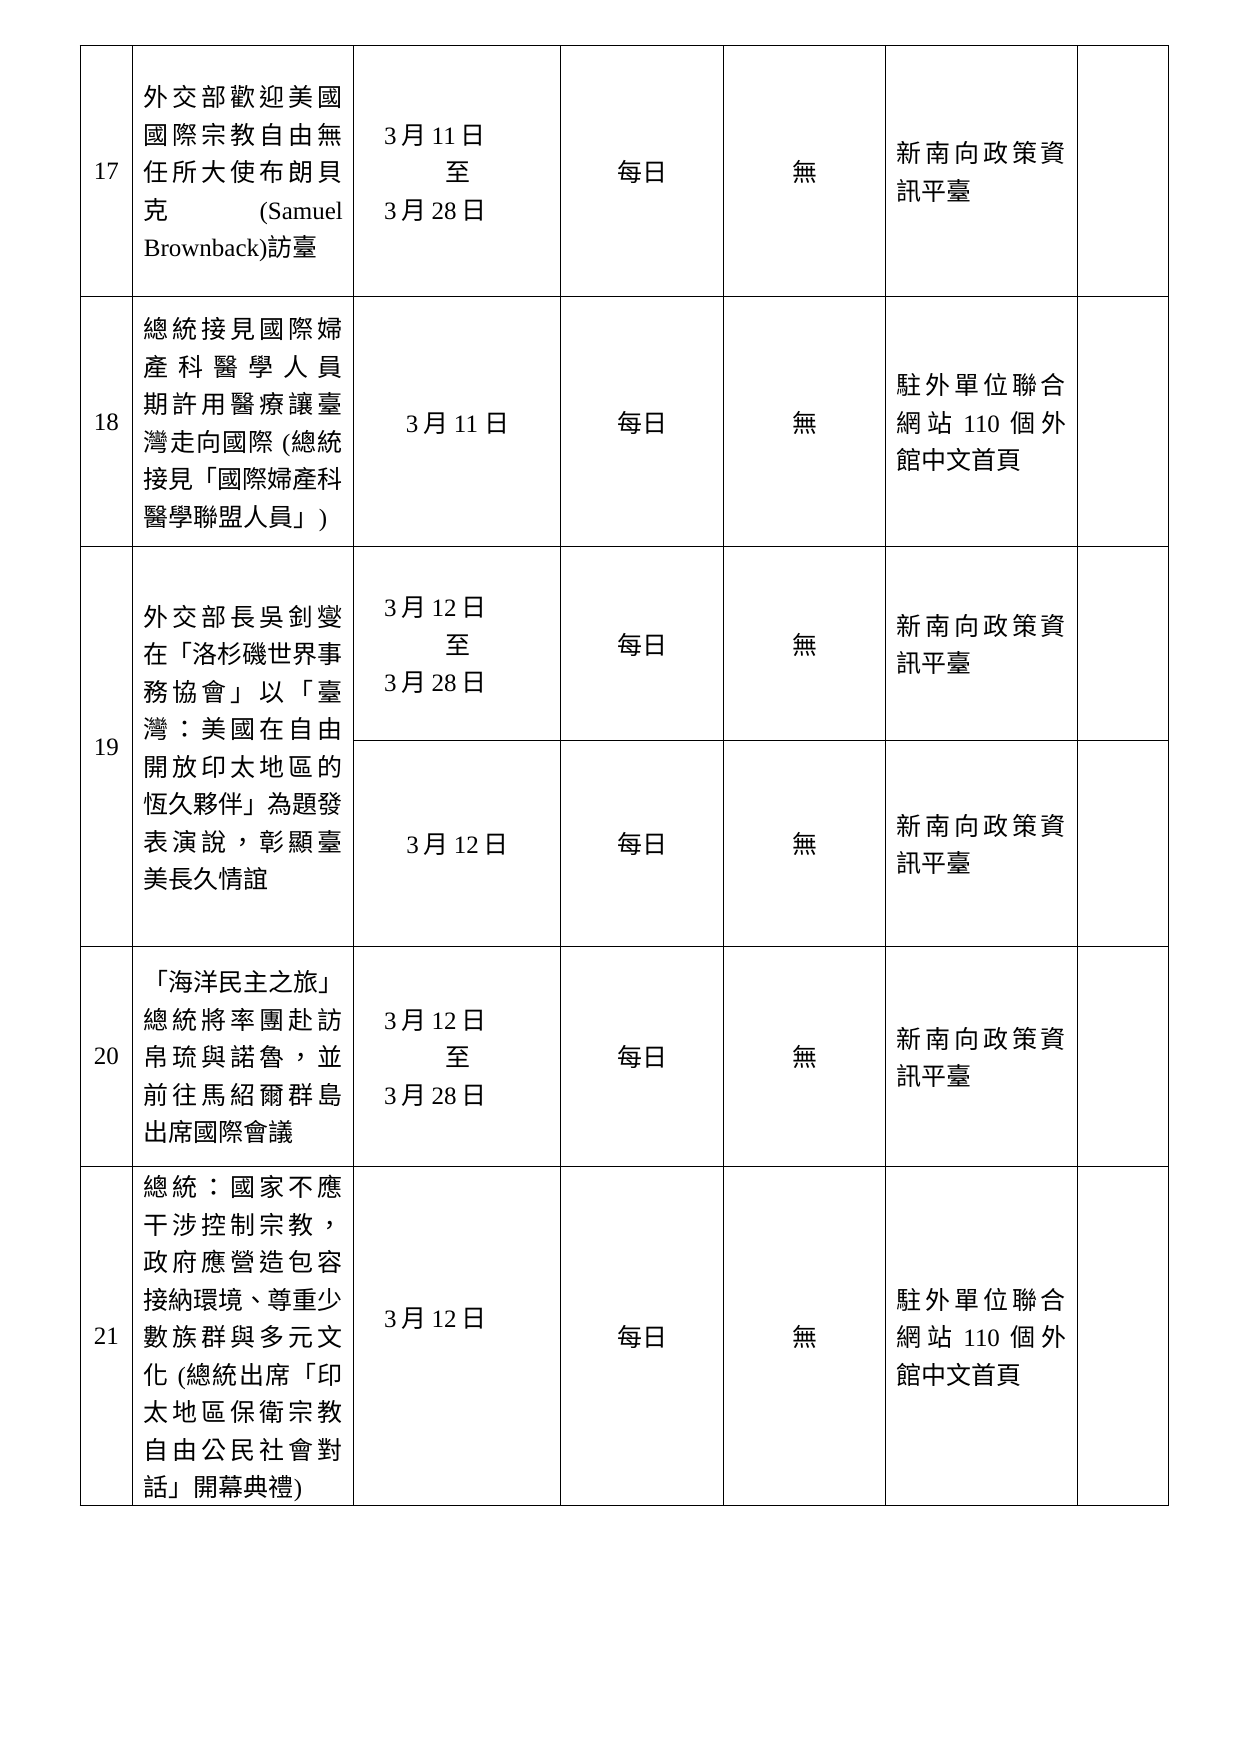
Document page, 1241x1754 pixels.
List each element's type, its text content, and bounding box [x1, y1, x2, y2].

table_cell 總統接見國際婦產科醫學人員 期許用醫療讓臺灣走向國際 (總統接見「國際婦產科醫學聯盟人員」) [133, 297, 353, 546]
table_cell 每日 [561, 297, 723, 546]
table_cell 17 [81, 46, 132, 296]
table_cell 新南向政策資訊平臺 [886, 547, 1077, 739]
table_cell 「海洋民主之旅」 總統將率團赴訪帛琉與諾魯，並前往馬紹爾群島出席國際會議 [133, 947, 353, 1166]
table_cell 3月 11 日 [354, 297, 560, 546]
table_cell 新南向政策資訊平臺 [886, 46, 1077, 296]
table_cell 21 [81, 1167, 132, 1505]
table_cell 無 [724, 547, 885, 739]
table_cell 3月11日 至 3月28日 [354, 46, 560, 296]
table_cell 每日 [561, 741, 723, 946]
table_cell 每日 [561, 547, 723, 739]
table_cell 每日 [561, 947, 723, 1166]
table_cell [1078, 1167, 1168, 1505]
table_cell 駐外單位聯合網站110個外館中文首頁 [886, 1167, 1077, 1505]
table_cell 3月12日 至 3月28日 [354, 947, 560, 1166]
table_cell [1078, 46, 1168, 296]
table_cell 19 [81, 547, 132, 946]
table_cell 新南向政策資訊平臺 [886, 741, 1077, 946]
table_cell 每日 [561, 46, 723, 296]
table_cell 無 [724, 297, 885, 546]
table_cell [1078, 741, 1168, 946]
table_cell 20 [81, 947, 132, 1166]
table_cell 3月12日 至 3月28日 [354, 547, 560, 739]
table_cell 無 [724, 1167, 885, 1505]
table_cell 總統：國家不應干涉控制宗教，政府應營造包容接納環境、尊重少數族群與多元文化 (總統出席「印太地區保衛宗教自由公民社會對話」開幕典禮) [133, 1167, 353, 1505]
table_cell 外交部長吳釗燮在「洛杉磯世界事務協會」以「臺灣：美國在自由開放印太地區的恆久夥伴」為題發表演說，彰顯臺美長久情誼 [133, 547, 353, 946]
table_cell 3月12日 [354, 741, 560, 946]
table_cell 18 [81, 297, 132, 546]
table_cell 外交部歡迎美國國際宗教自由無任所大使布朗貝克(Samuel Brownback)訪臺 [133, 46, 353, 296]
table_cell 無 [724, 741, 885, 946]
table_cell [1078, 547, 1168, 739]
table_cell 新南向政策資訊平臺 [886, 947, 1077, 1166]
table_cell 每日 [561, 1167, 723, 1505]
table_cell 無 [724, 947, 885, 1166]
table_cell [1078, 947, 1168, 1166]
table_cell 3月12日 [354, 1167, 560, 1505]
table_cell [1078, 297, 1168, 546]
table_cell 無 [724, 46, 885, 296]
table_cell 駐外單位聯合網站110個外館中文首頁 [886, 297, 1077, 546]
